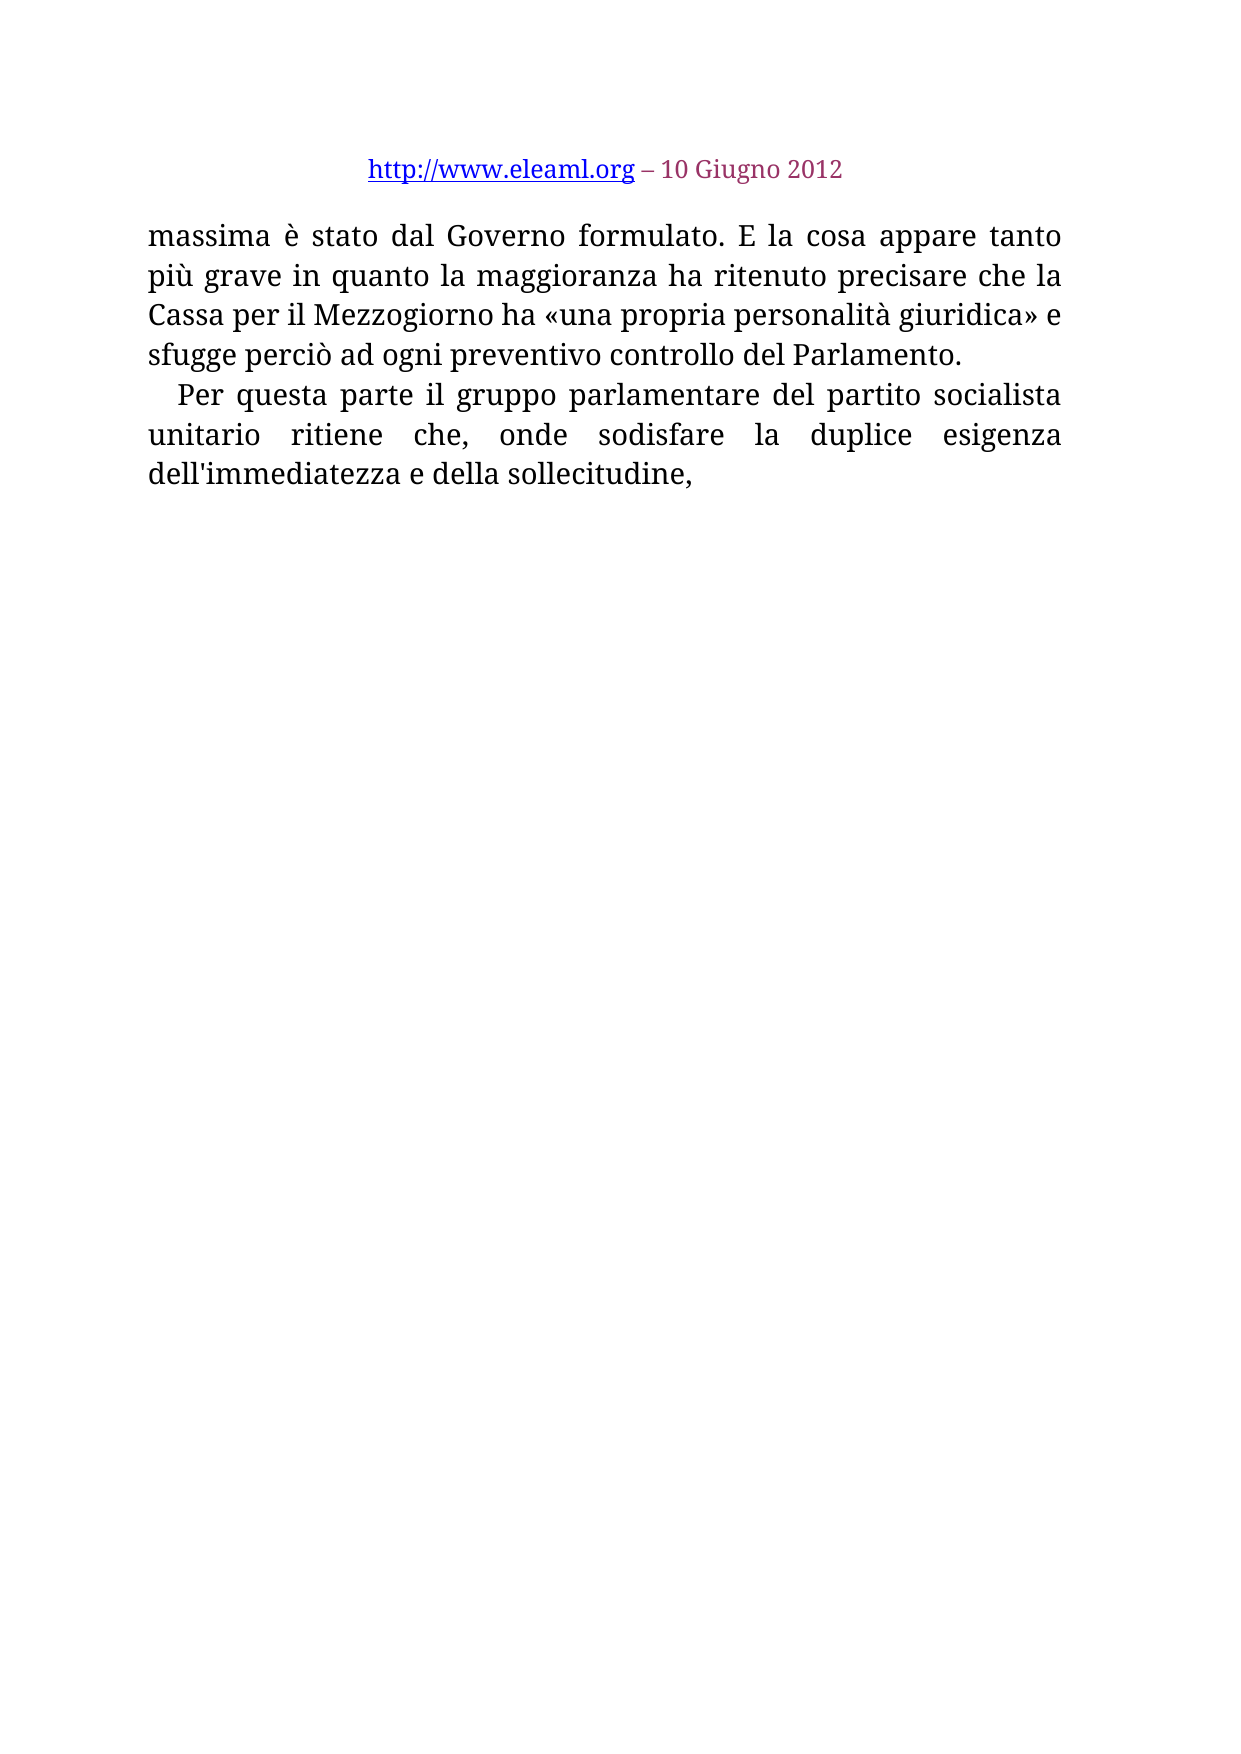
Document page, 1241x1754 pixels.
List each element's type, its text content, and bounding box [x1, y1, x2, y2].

text massima è stato dal Governo formulato. E la cosa appare tanto più grave in quanto la maggioranza ha ritenuto precisare che la Cassa per il Mezzogiorno ha «una propria personalità giuridica» e sfugge perciò ad ogni preventivo controllo del Parlamento. [148, 215, 1063, 374]
text Per questa parte il gruppo parlamentare del partito socialista unitario ritiene che, onde sodisfare la duplice esigenza dell'immediatezza e della sollecitudine, [148, 374, 1063, 493]
